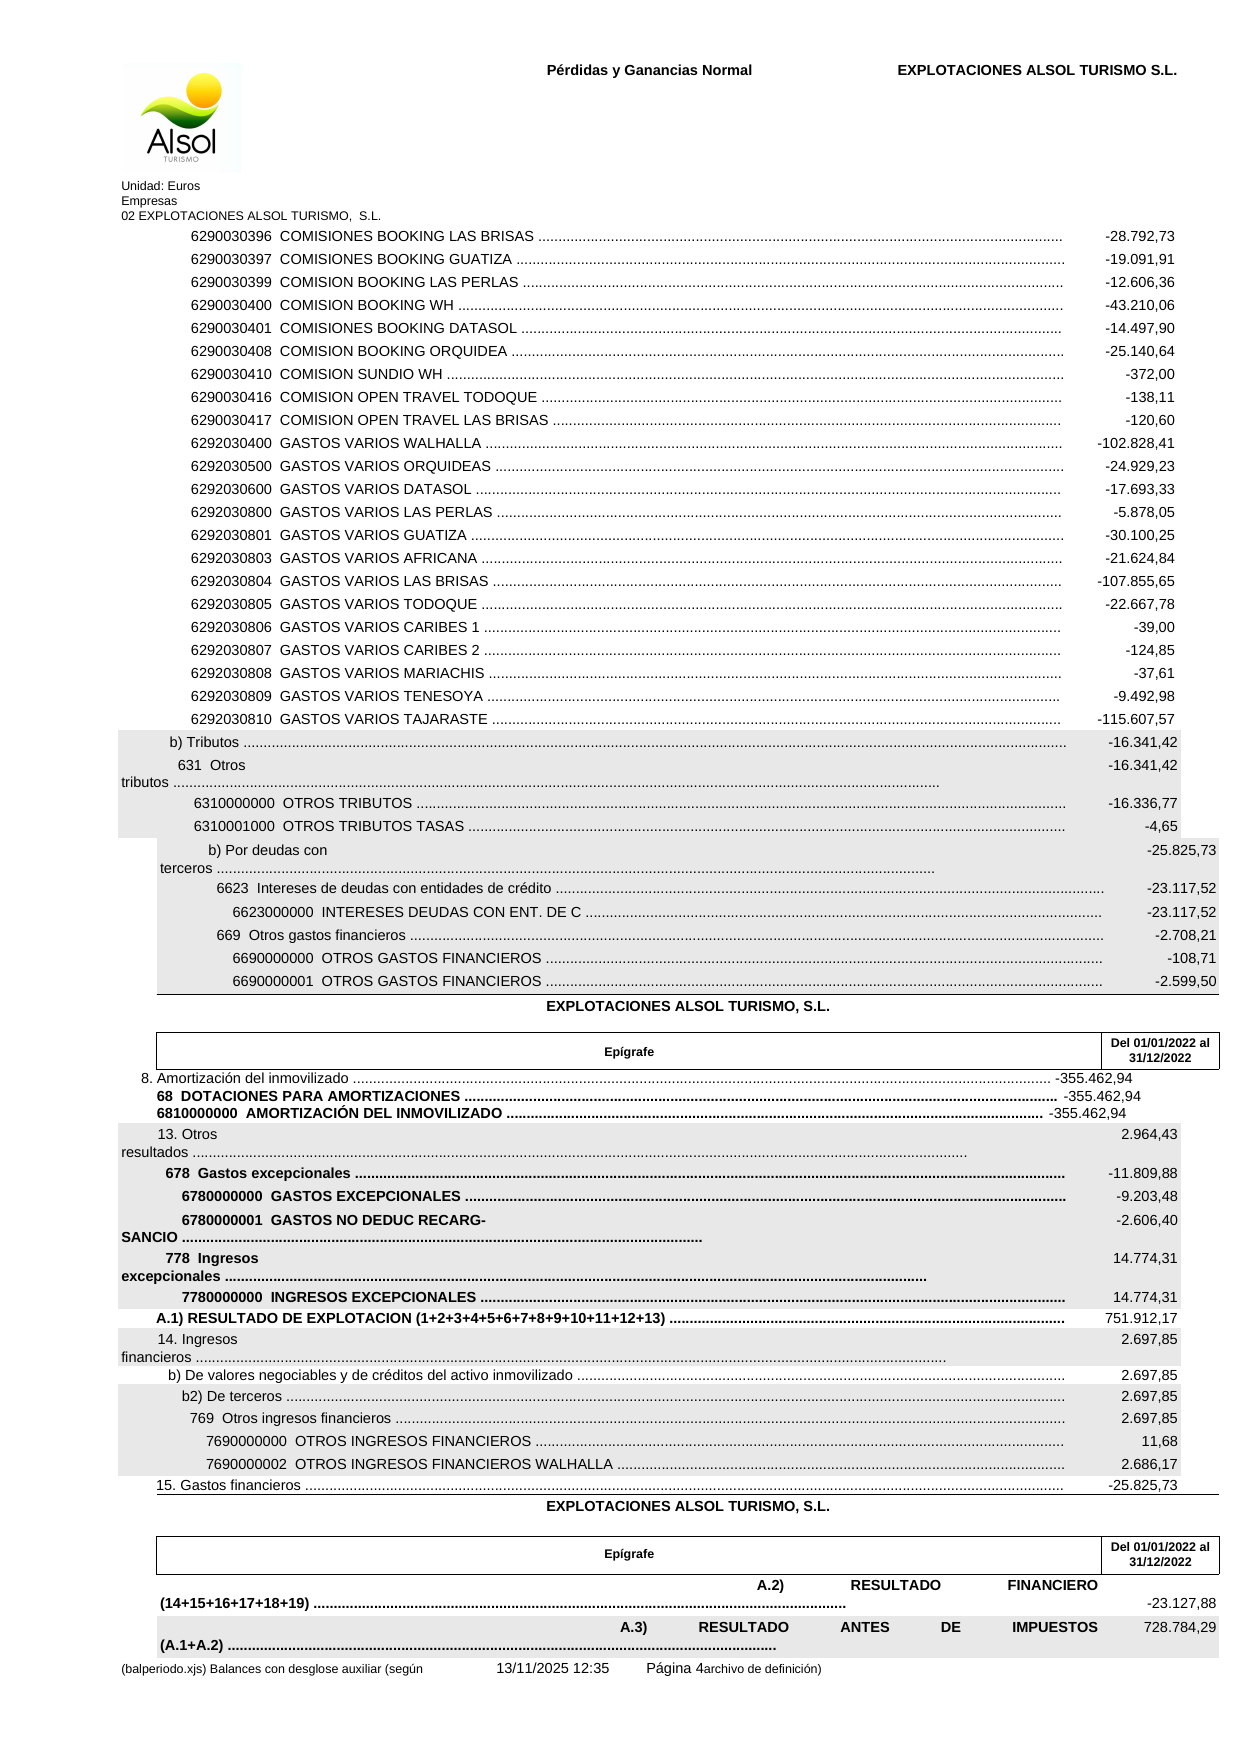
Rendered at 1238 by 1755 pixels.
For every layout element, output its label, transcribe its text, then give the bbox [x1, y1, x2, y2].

table_cell 6623 Intereses de deudas con entidades de crédito ........................................................................................................................................ [157, 877, 1110, 900]
table_header -25.825,73 [1110, 838, 1219, 877]
table_cell 6623000000 INTERESES DEUDAS CON ENT. DE C ................................................................................................................................ [157, 900, 1110, 923]
table_cell 6290030408 COMISION BOOKING ORQUIDEA ......................................................................................................................................... [118, 343, 1068, 365]
table_cell -22.667,78 [1069, 596, 1175, 619]
table_cell -19.091,91 [1069, 250, 1175, 273]
table_cell -25.140,64 [1069, 343, 1175, 365]
table_cell 6290030396 COMISIONES BOOKING LAS BRISAS .................................................................................................................................. [118, 227, 1068, 250]
table_cell 6780000000 GASTOS EXCEPCIONALES ..................................................................................................................................................... [118, 1185, 1072, 1208]
table_cell 6292030801 GASTOS VARIOS GUATIZA ................................................................................................................................................... [118, 527, 1068, 549]
table_cell -108,71 [1110, 946, 1219, 969]
table_cell Epígrafe [157, 1033, 1101, 1069]
table_cell 7690000000 OTROS INGRESOS FINANCIEROS ................................................................................................................................... [118, 1430, 1072, 1453]
table_cell -124,85 [1069, 642, 1175, 665]
table_cell -43.210,06 [1069, 296, 1175, 319]
list Amortización del inmovilizado ............................................................................................................................................................................. -355.462,94 68 DOTACIONES PARA AMORTIZACIONES ................................................................................................................................................... -355.462,94 6810000000 AMORTIZACIÓN DEL INMOVILIZADO ..................................................................................................................................... -355.462,94 [141, 1069, 1179, 1122]
table_cell -12.606,36 [1069, 273, 1175, 296]
table_cell 6310001000 OTROS TRIBUTOS TASAS .................................................................................................................................................... [118, 815, 1072, 838]
table_cell -28.792,73 [1069, 227, 1175, 250]
table_cell 6292030600 GASTOS VARIOS DATASOL ................................................................................................................................................. [118, 481, 1068, 503]
table_cell [1175, 319, 1181, 342]
table_cell 6290030416 COMISION OPEN TRAVEL TODOQUE ................................................................................................................................. [118, 389, 1068, 411]
table_cell -372,00 [1069, 365, 1175, 388]
table_cell 6292030803 GASTOS VARIOS AFRICANA ................................................................................................................................................ [118, 550, 1068, 573]
table_cell [1175, 573, 1181, 596]
table_cell [1175, 435, 1181, 457]
table_header EXPLOTACIONES ALSOL TURISMO, S.L. [157, 1495, 1101, 1536]
table_header 13. Otros resultados ................................................................................................................................................................................................ [118, 1123, 1072, 1162]
table_cell [1175, 250, 1181, 273]
table_cell -138,11 [1069, 389, 1175, 411]
table_cell -11.809,88 [1072, 1162, 1181, 1185]
table_cell [1175, 296, 1181, 319]
table_cell 14.774,31 [1072, 1286, 1181, 1309]
table_cell -115.607,57 [1069, 711, 1175, 730]
table_header 2.964,43 [1072, 1123, 1181, 1162]
table_cell Del 01/01/2022 al 31/12/2022 [1102, 1537, 1219, 1573]
table_header 2.697,85 [1072, 1384, 1181, 1407]
table_cell 631 Otros tributos .............................................................................................................................................................................................. [118, 753, 1072, 792]
table_cell -4,65 [1072, 815, 1181, 838]
table_cell 6292030800 GASTOS VARIOS LAS PERLAS ............................................................................................................................................ [118, 504, 1068, 527]
table_cell 6292030805 GASTOS VARIOS TODOQUE ................................................................................................................................................ [118, 596, 1068, 619]
table_cell [1175, 642, 1181, 665]
table_cell 14.774,31 [1072, 1247, 1181, 1286]
text b) De valores negociables y de créditos del activo inmovilizado ......................................................................................................................... 2.697,85 [119, 1366, 1179, 1383]
table_cell -2.708,21 [1110, 923, 1219, 946]
table_cell 2.686,17 [1072, 1453, 1181, 1476]
table_cell 6292030808 GASTOS VARIOS MARIACHIS .............................................................................................................................................. [118, 665, 1068, 688]
table_cell -16.341,42 [1072, 753, 1181, 792]
table_cell [1175, 458, 1181, 481]
table_cell [1175, 411, 1181, 434]
table_cell 778 Ingresos excepcionales .............................................................................................................................................................................. [118, 1247, 1072, 1286]
table_cell 2.697,85 [1072, 1407, 1181, 1430]
table_cell -102.828,41 [1069, 435, 1175, 457]
table_cell -14.497,90 [1069, 319, 1175, 342]
table_header [1101, 1495, 1219, 1536]
table_cell 6310000000 OTROS TRIBUTOS ................................................................................................................................................................. [118, 792, 1072, 815]
table_cell 7780000000 INGRESOS EXCEPCIONALES ................................................................................................................................................. [118, 1286, 1072, 1309]
table_cell 6292030809 GASTOS VARIOS TENESOYA .............................................................................................................................................. [118, 688, 1068, 711]
table_cell [1175, 227, 1181, 250]
table_cell 6290030400 COMISION BOOKING WH ...................................................................................................................................................... [118, 296, 1068, 319]
table_cell -9.492,98 [1069, 688, 1175, 711]
table_cell 769 Otros ingresos financieros ...................................................................................................................................................................... [118, 1407, 1072, 1430]
table_cell 6290030410 COMISION SUNDIO WH ......................................................................................................................................................... [118, 365, 1068, 388]
table_cell 6690000000 OTROS GASTOS FINANCIEROS .......................................................................................................................................... [157, 946, 1110, 969]
table_cell -107.855,65 [1069, 573, 1175, 596]
table_cell Del 01/01/2022 al 31/12/2022 [1102, 1033, 1219, 1069]
table_cell [1175, 527, 1181, 549]
table_cell -120,60 [1069, 411, 1175, 434]
table_cell [1175, 665, 1181, 688]
table_cell 6292030807 GASTOS VARIOS CARIBES 2 ............................................................................................................................................... [118, 642, 1068, 665]
table_cell 6780000001 GASTOS NO DEDUC RECARG-SANCIO ................................................................................................................................. [118, 1208, 1072, 1247]
table_cell 6290030417 COMISION OPEN TRAVEL LAS BRISAS .............................................................................................................................. [118, 411, 1068, 434]
table_cell 678 Gastos excepcionales ................................................................................................................................................................................ [118, 1162, 1072, 1185]
table_cell 6292030804 GASTOS VARIOS LAS BRISAS ............................................................................................................................................. [118, 573, 1068, 596]
table_cell 6292030806 GASTOS VARIOS CARIBES 1 ............................................................................................................................................... [118, 619, 1068, 642]
table_cell -39,00 [1069, 619, 1175, 642]
table_cell [1175, 504, 1181, 527]
table_cell Epígrafe [157, 1537, 1101, 1573]
table_cell -23.117,52 [1110, 900, 1219, 923]
table_cell -2.599,50 [1110, 969, 1219, 994]
table_cell [1175, 365, 1181, 388]
table_cell 11,68 [1072, 1430, 1181, 1453]
table_cell A.2) RESULTADO FINANCIERO (14+15+16+17+18+19) .................................................................................................................................... [157, 1575, 1101, 1616]
table_cell -2.606,40 [1072, 1208, 1181, 1247]
table_cell -5.878,05 [1069, 504, 1175, 527]
table_cell 6290030399 COMISION BOOKING LAS PERLAS ...................................................................................................................................... [118, 273, 1068, 296]
table_cell [1175, 273, 1181, 296]
table_cell 6290030397 COMISIONES BOOKING GUATIZA ........................................................................................................................................ [118, 250, 1068, 273]
table_cell [1175, 596, 1181, 619]
table_cell [1175, 711, 1181, 730]
table_cell 6292030500 GASTOS VARIOS ORQUIDEAS ............................................................................................................................................. [118, 458, 1068, 481]
table_cell 6292030400 GASTOS VARIOS WALHALLA ............................................................................................................................................... [118, 435, 1068, 457]
table_cell A.3) RESULTADO ANTES DE IMPUESTOS (A.1+A.2) ........................................................................................................................................ [157, 1616, 1101, 1658]
table_cell [1175, 550, 1181, 573]
table_header b) Por deudas con terceros .................................................................................................................................................................................. [157, 838, 1110, 877]
table_cell b) Tributos ............................................................................................................................................................................................................ [118, 730, 1072, 753]
table_cell [1175, 688, 1181, 711]
table_cell -24.929,23 [1069, 458, 1175, 481]
table_cell 728.784,29 [1101, 1616, 1219, 1658]
table_cell 6690000001 OTROS GASTOS FINANCIEROS .......................................................................................................................................... [157, 969, 1110, 994]
table_header b2) De terceros ................................................................................................................................................................................................. [118, 1384, 1072, 1407]
text 15. Gastos financieros ............................................................................................................................................................................................ -25.825,73 [119, 1476, 1179, 1493]
table_header EXPLOTACIONES ALSOL TURISMO, S.L. [157, 995, 1101, 1032]
table_cell [1175, 389, 1181, 411]
text A.1) RESULTADO DE EXPLOTACION (1+2+3+4+5+6+7+8+9+10+11+12+13) .................................................................................................. 751.912,17 [119, 1309, 1179, 1326]
table_cell -9.203,48 [1072, 1185, 1181, 1208]
table_cell [1175, 481, 1181, 503]
table_cell 6292030810 GASTOS VARIOS TAJARASTE ............................................................................................................................................. [118, 711, 1068, 730]
table_cell -16.336,77 [1072, 792, 1181, 815]
table_cell -37,61 [1069, 665, 1175, 688]
table_cell 669 Otros gastos financieros ............................................................................................................................................................................ [157, 923, 1110, 946]
table_header [1101, 995, 1219, 1032]
table_cell -17.693,33 [1069, 481, 1175, 503]
table_cell -23.117,52 [1110, 877, 1219, 900]
table_cell [1175, 619, 1181, 642]
table_cell [1175, 343, 1181, 365]
table_cell 7690000002 OTROS INGRESOS FINANCIEROS WALHALLA ............................................................................................................... [118, 1453, 1072, 1476]
table_header 2.697,85 [1072, 1328, 1181, 1366]
table_cell -16.341,42 [1072, 730, 1181, 753]
table_cell 6290030401 COMISIONES BOOKING DATASOL ...................................................................................................................................... [118, 319, 1068, 342]
table_header 14. Ingresos financieros .......................................................................................................................................................................................... [118, 1328, 1072, 1366]
table_cell -30.100,25 [1069, 527, 1175, 549]
table_cell -23.127,88 [1101, 1575, 1219, 1616]
table_cell -21.624,84 [1069, 550, 1175, 573]
